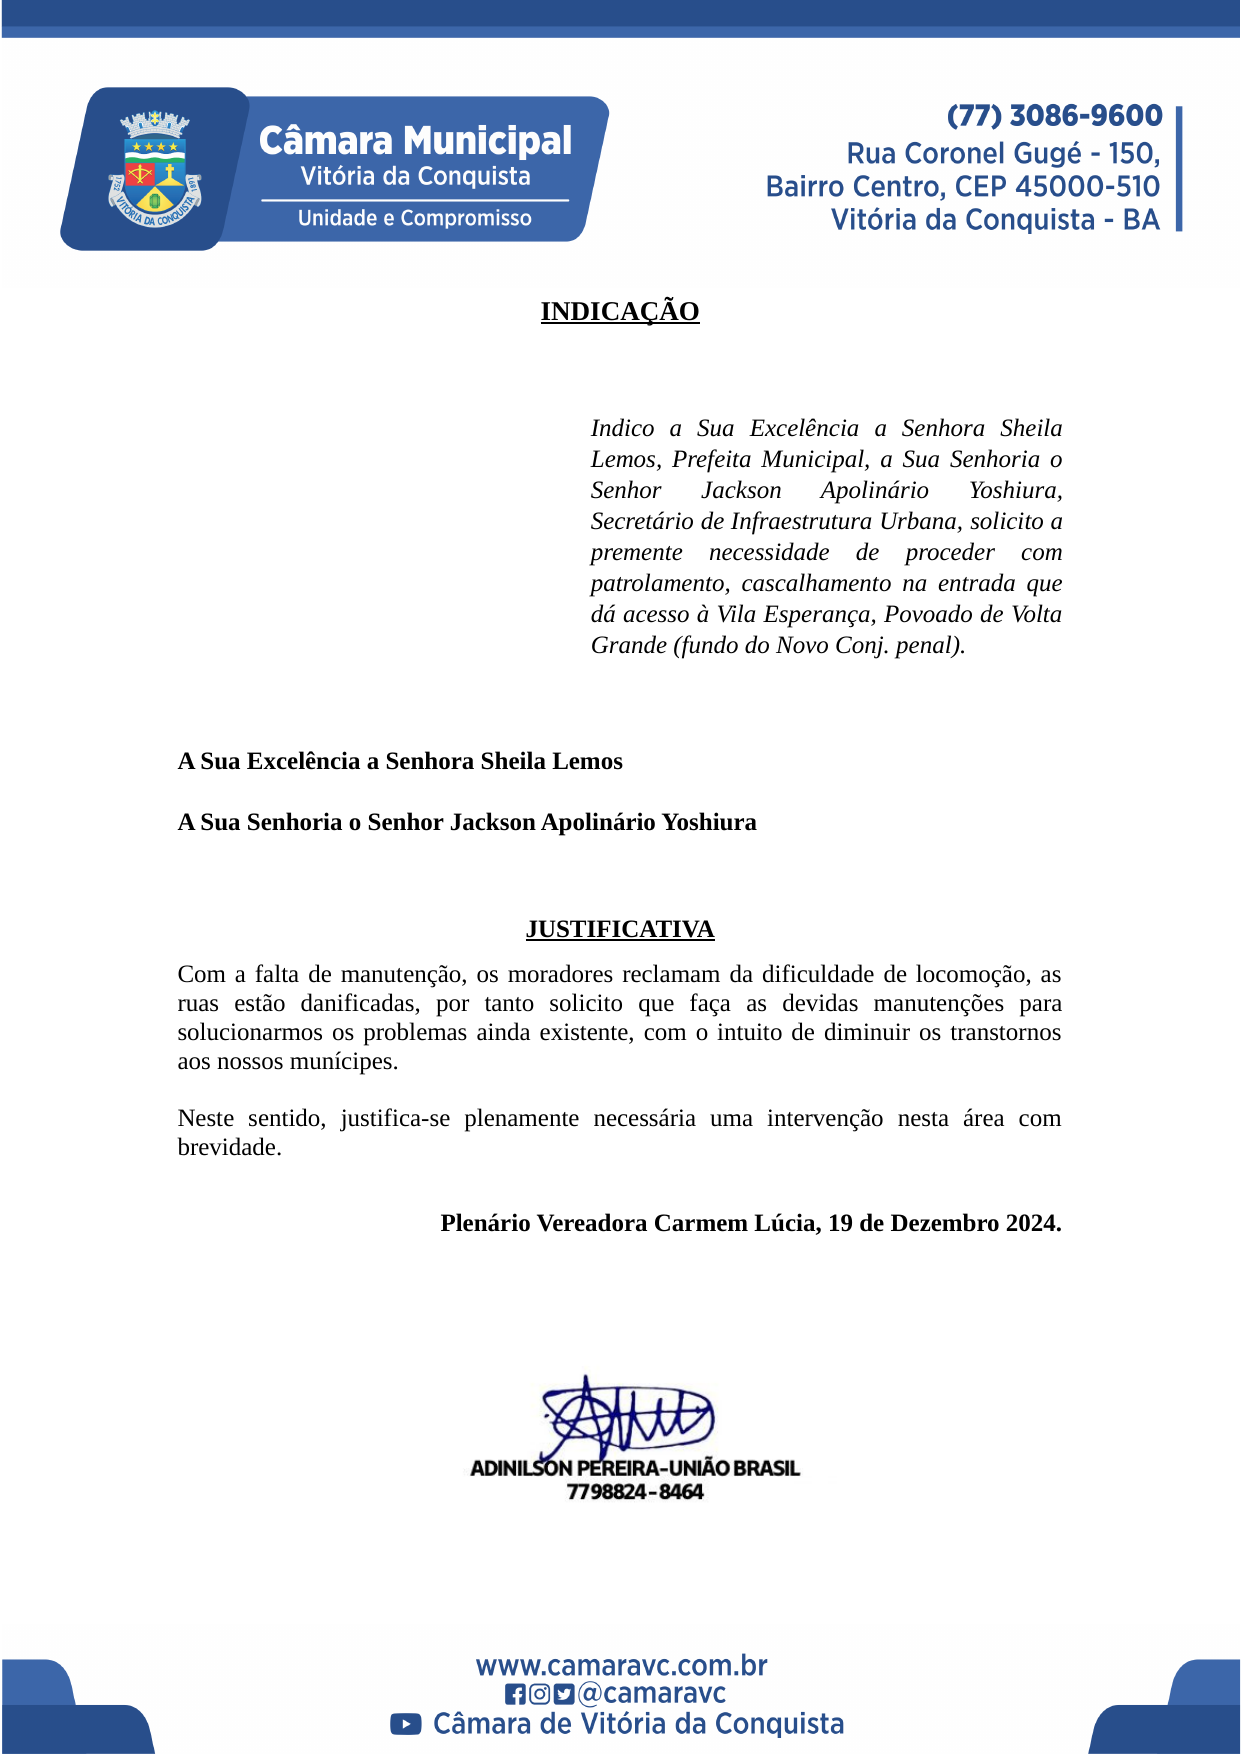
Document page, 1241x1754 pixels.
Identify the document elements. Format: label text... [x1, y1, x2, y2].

text Com a falta de manutenção, os moradores reclamam da dificuldade de locomoção, as ruas estão danificadas, por tanto solicito que faça as devidas manutenções para solucionarmos os problemas ainda existente, com o intuito de diminuir os transtornos aos nossos munícipes. [177, 959, 1063, 1074]
picture [1, 0, 1240, 288]
picture [2, 1624, 1241, 1754]
text INDICAÇÃO [177, 295, 1063, 326]
text JUSTIFICATIVA [177, 914, 1063, 943]
picture [412, 1332, 837, 1545]
text A Sua Senhoria o Senhor Jackson Apolinário Yoshiura [177, 807, 1063, 835]
text Neste sentido, justifica-se plenamente necessária uma intervenção nesta área com brevidade. [177, 1103, 1063, 1161]
text A Sua Excelência a Senhora Sheila Lemos [177, 746, 1063, 775]
text Indico a Sua Excelência a Senhora Sheila Lemos, Prefeita Municipal, a Sua Senhoria o Senhor Jackson Apolinário Yoshiura, Secretário de Infraestrutura Urbana, solicito a premente necessidade de proceder com patrolamento, cascalhamento na entrada que dá acesso à Vila Esperança, Povoado de Volta Grande (fundo do Novo Conj. penal). [591, 413, 1063, 659]
text Plenário Vereadora Carmem Lúcia, 19 de Dezembro 2024. [177, 1208, 1063, 1237]
